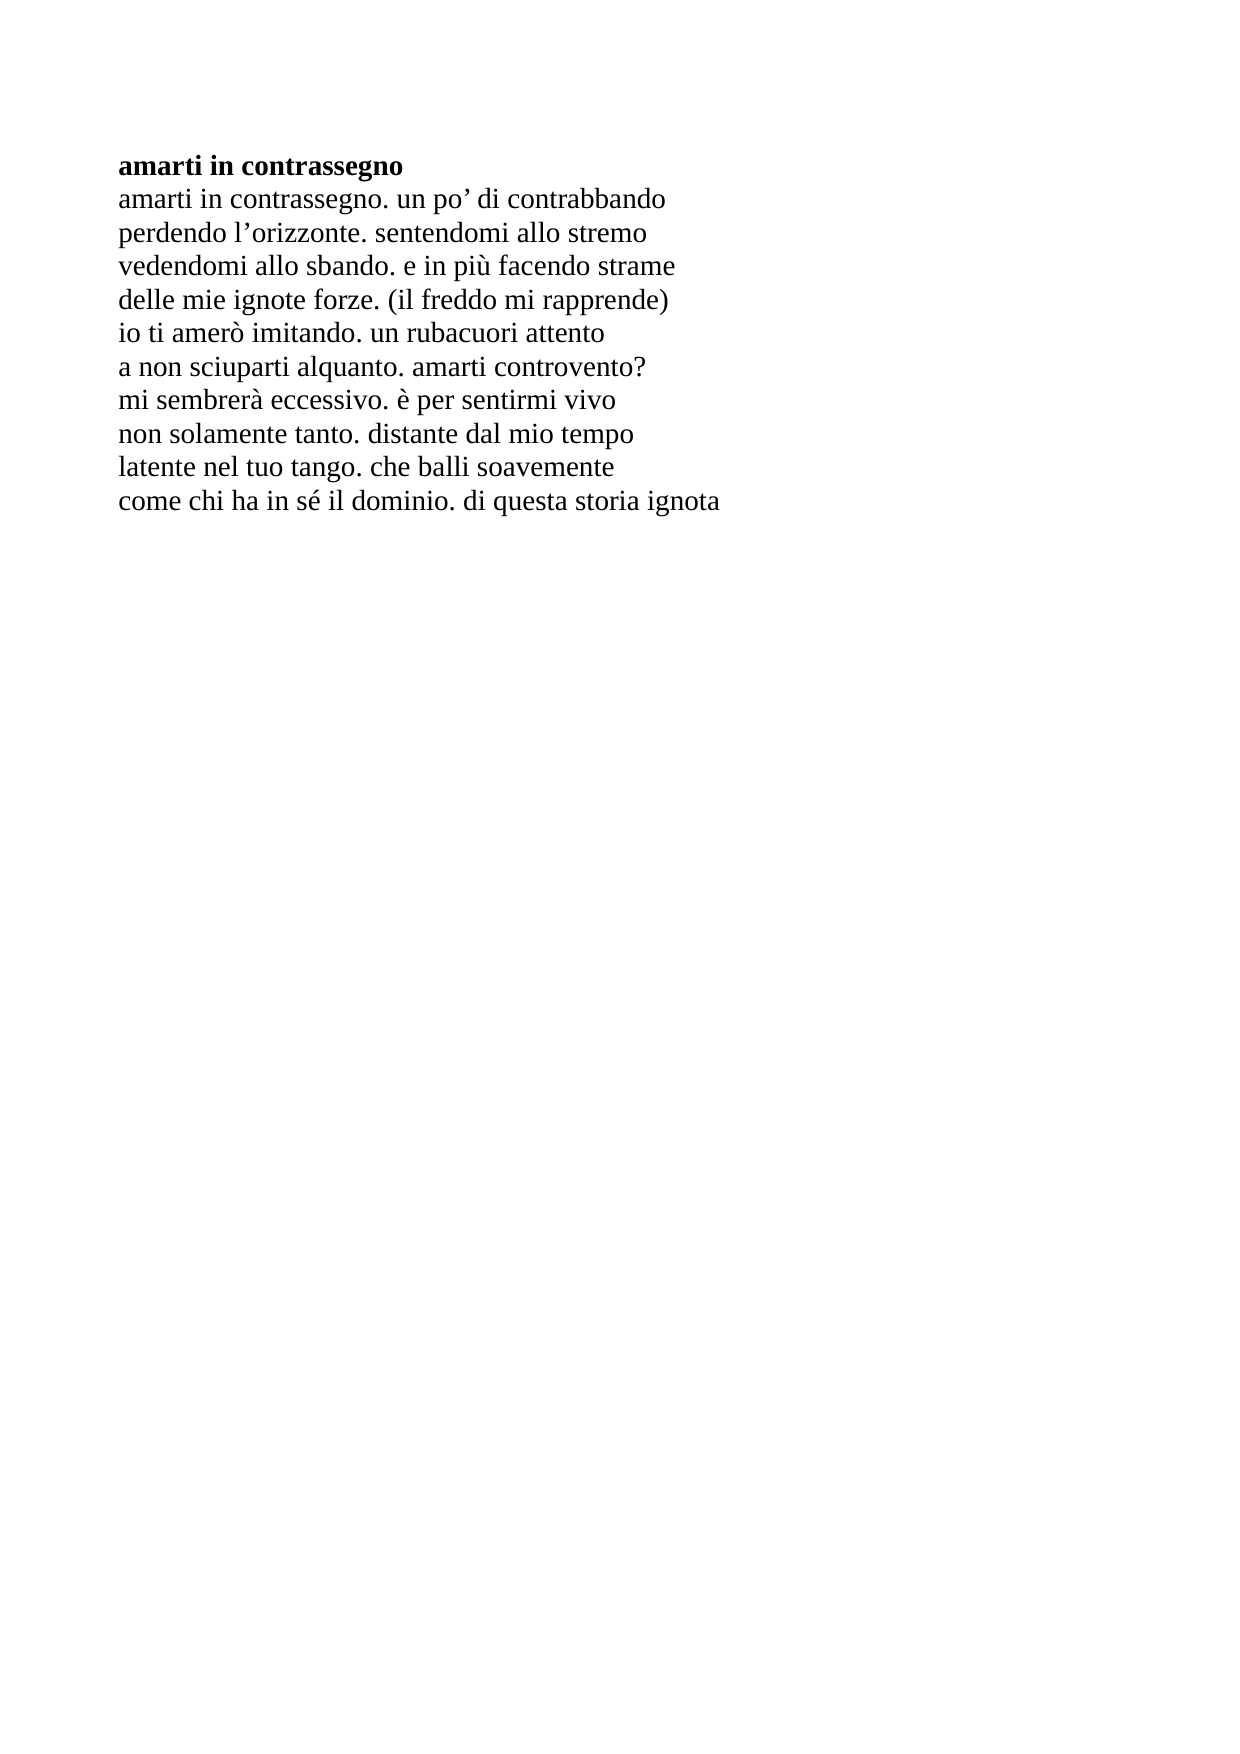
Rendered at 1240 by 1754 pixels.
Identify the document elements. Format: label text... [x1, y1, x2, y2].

text come chi ha in sé il dominio. di questa storia ignota [118, 483, 1121, 517]
text a non sciuparti alquanto. amarti controvento? [118, 349, 1121, 382]
text latente nel tuo tango. che balli soavemente [118, 449, 1121, 483]
text io ti amerò imitando. un rubacuori attento [118, 315, 1121, 349]
text amarti in contrassegno. un po’ di contrabbando [118, 181, 1121, 215]
text vedendomi allo sbando. e in più facendo strame [118, 248, 1121, 282]
text amarti in contrassegno [118, 148, 1121, 181]
text delle mie ignote forze. (il freddo mi rapprende) [118, 282, 1121, 315]
text mi sembrerà eccessivo. è per sentirmi vivo [118, 382, 1121, 416]
text non solamente tanto. distante dal mio tempo [118, 416, 1121, 449]
text perdendo l’orizzonte. sentendomi allo stremo [118, 215, 1121, 248]
